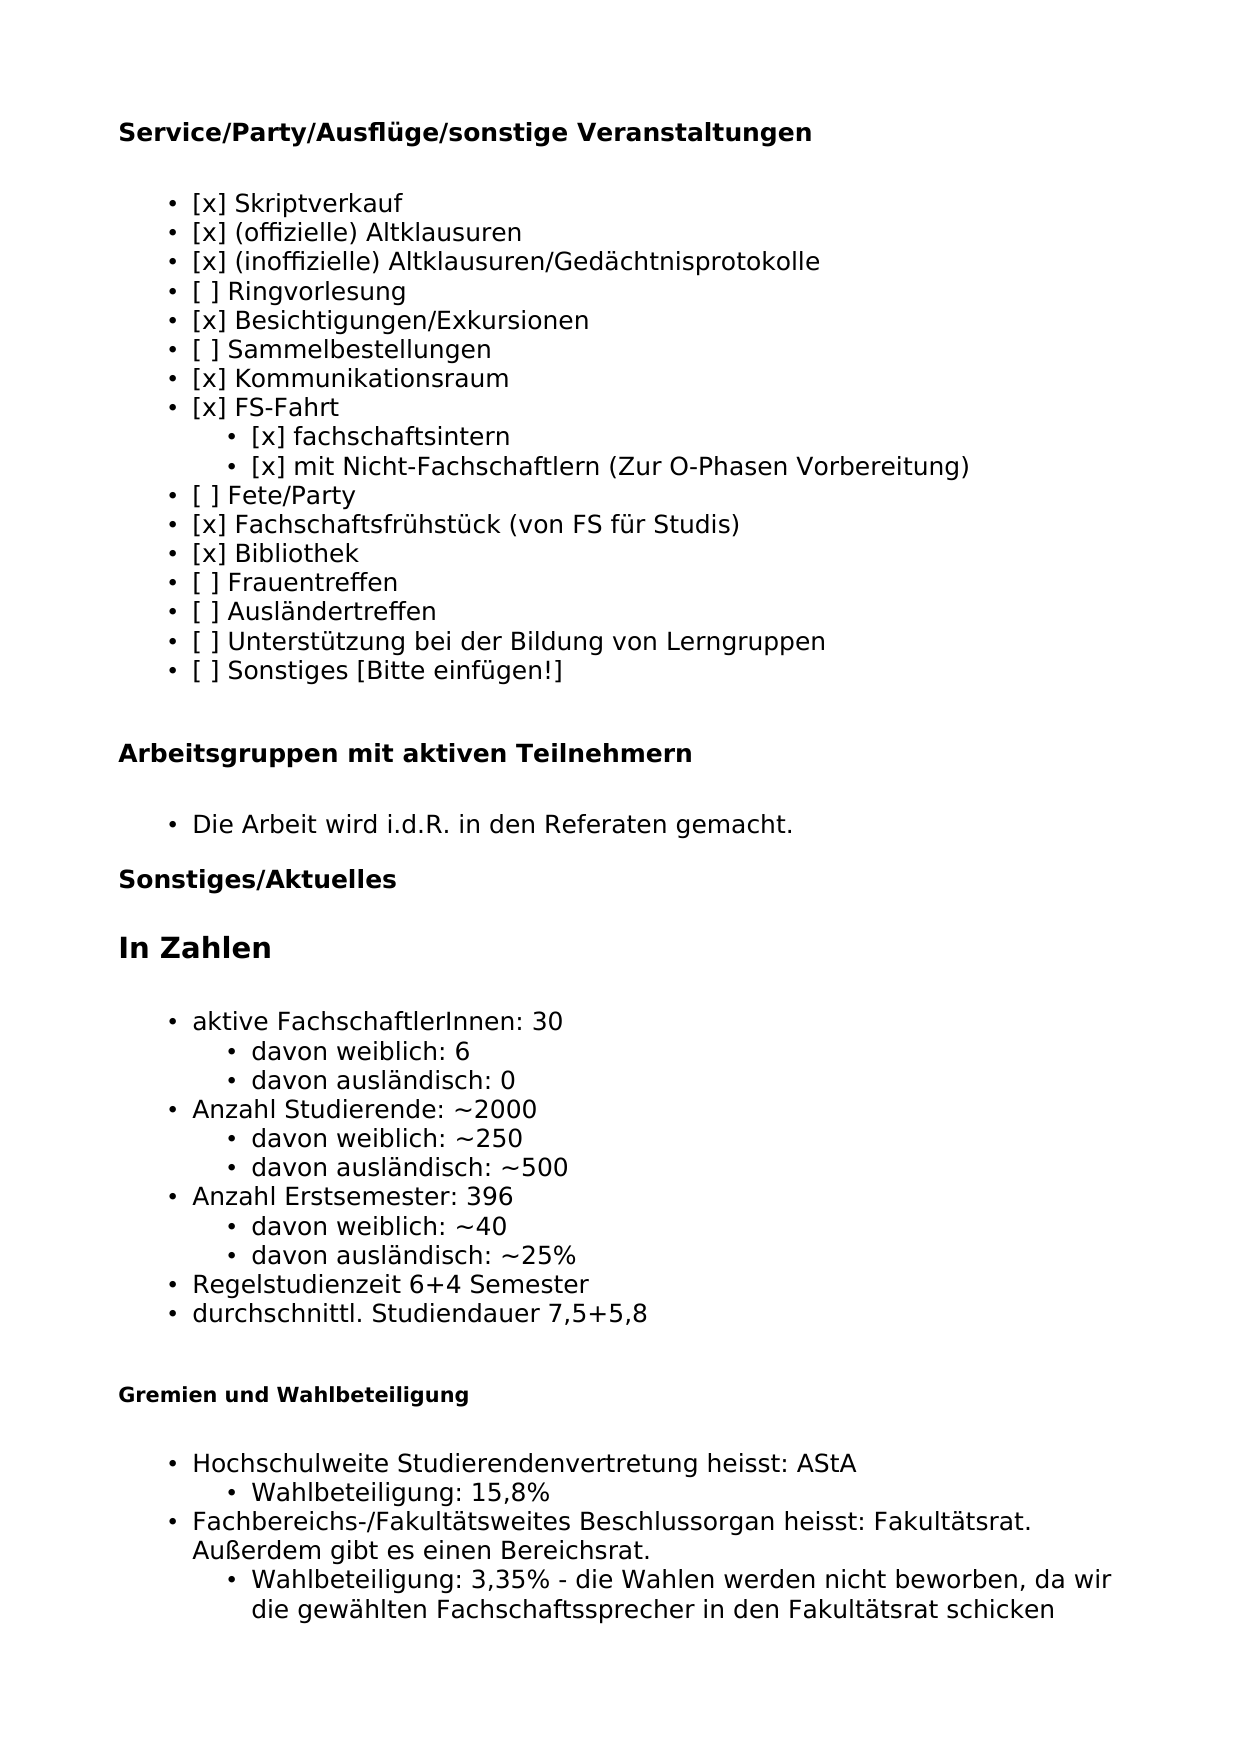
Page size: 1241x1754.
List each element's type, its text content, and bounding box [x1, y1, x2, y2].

list aktive FachschaftlerInnen: 30 [177, 1007, 1122, 1037]
list [x] Skriptverkauf [177, 189, 1122, 218]
subtitle Arbeitsgruppen mit aktiven Teilnehmern [118, 739, 1122, 769]
list [x] mit Nicht-Fachschaftlern (Zur O-Phasen Vorbereitung) [236, 452, 1122, 481]
subtitle In Zahlen [118, 932, 1122, 966]
subtitle Service/Party/Ausflüge/sonstige Veranstaltungen [118, 118, 1122, 147]
list davon weiblich: 6 [236, 1037, 1122, 1066]
subtitle Sonstiges/Aktuelles [118, 865, 1122, 894]
list davon weiblich: ~40 [236, 1212, 1122, 1241]
list Hochschulweite Studierendenvertretung heisst: AStA [177, 1449, 1122, 1478]
list durchschnittl. Studiendauer 7,5+5,8 [177, 1299, 1122, 1328]
list Fachbereichs-/Fakultätsweites Beschlussorgan heisst: Fakultätsrat. Außerdem gibt es einen Bereichsrat. [177, 1507, 1122, 1566]
list [x] Besichtigungen/Exkursionen [177, 306, 1122, 335]
list [ ] Fete/Party [177, 481, 1122, 510]
list Wahlbeteiligung: 15,8% [236, 1478, 1122, 1507]
list Anzahl Studierende: ~2000 [177, 1095, 1122, 1124]
list Regelstudienzeit 6+4 Semester [177, 1270, 1122, 1299]
list Wahlbeteiligung: 3,35% - die Wahlen werden nicht beworben, da wir die gewählten Fachschaftssprecher in den Fakultätsrat schicken [236, 1566, 1122, 1624]
list davon weiblich: ~250 [236, 1124, 1122, 1153]
list [x] FS-Fahrt [177, 393, 1122, 423]
list [x] Kommunikationsraum [177, 364, 1122, 393]
list Anzahl Erstsemester: 396 [177, 1182, 1122, 1212]
list Die Arbeit wird i.d.R. in den Referaten gemacht. [177, 811, 1122, 840]
list [ ] Ausländertreffen [177, 598, 1122, 627]
list davon ausländisch: 0 [236, 1066, 1122, 1095]
list [x] Fachschaftsfrühstück (von FS für Studis) [177, 510, 1122, 539]
list [ ] Sammelbestellungen [177, 335, 1122, 364]
subtitle Gremien und Wahlbeteiligung [118, 1383, 1122, 1407]
list davon ausländisch: ~25% [236, 1241, 1122, 1270]
list [x] Bibliothek [177, 539, 1122, 568]
list davon ausländisch: ~500 [236, 1153, 1122, 1182]
list [ ] Sonstiges [Bitte einfügen!] [177, 656, 1122, 685]
list [ ] Unterstützung bei der Bildung von Lerngruppen [177, 627, 1122, 656]
list [x] (offizielle) Altklausuren [177, 218, 1122, 248]
list [x] (inoffizielle) Altklausuren/Gedächtnisprotokolle [177, 248, 1122, 277]
list [x] fachschaftsintern [236, 423, 1122, 452]
list [ ] Ringvorlesung [177, 277, 1122, 306]
list [ ] Frauentreffen [177, 568, 1122, 598]
